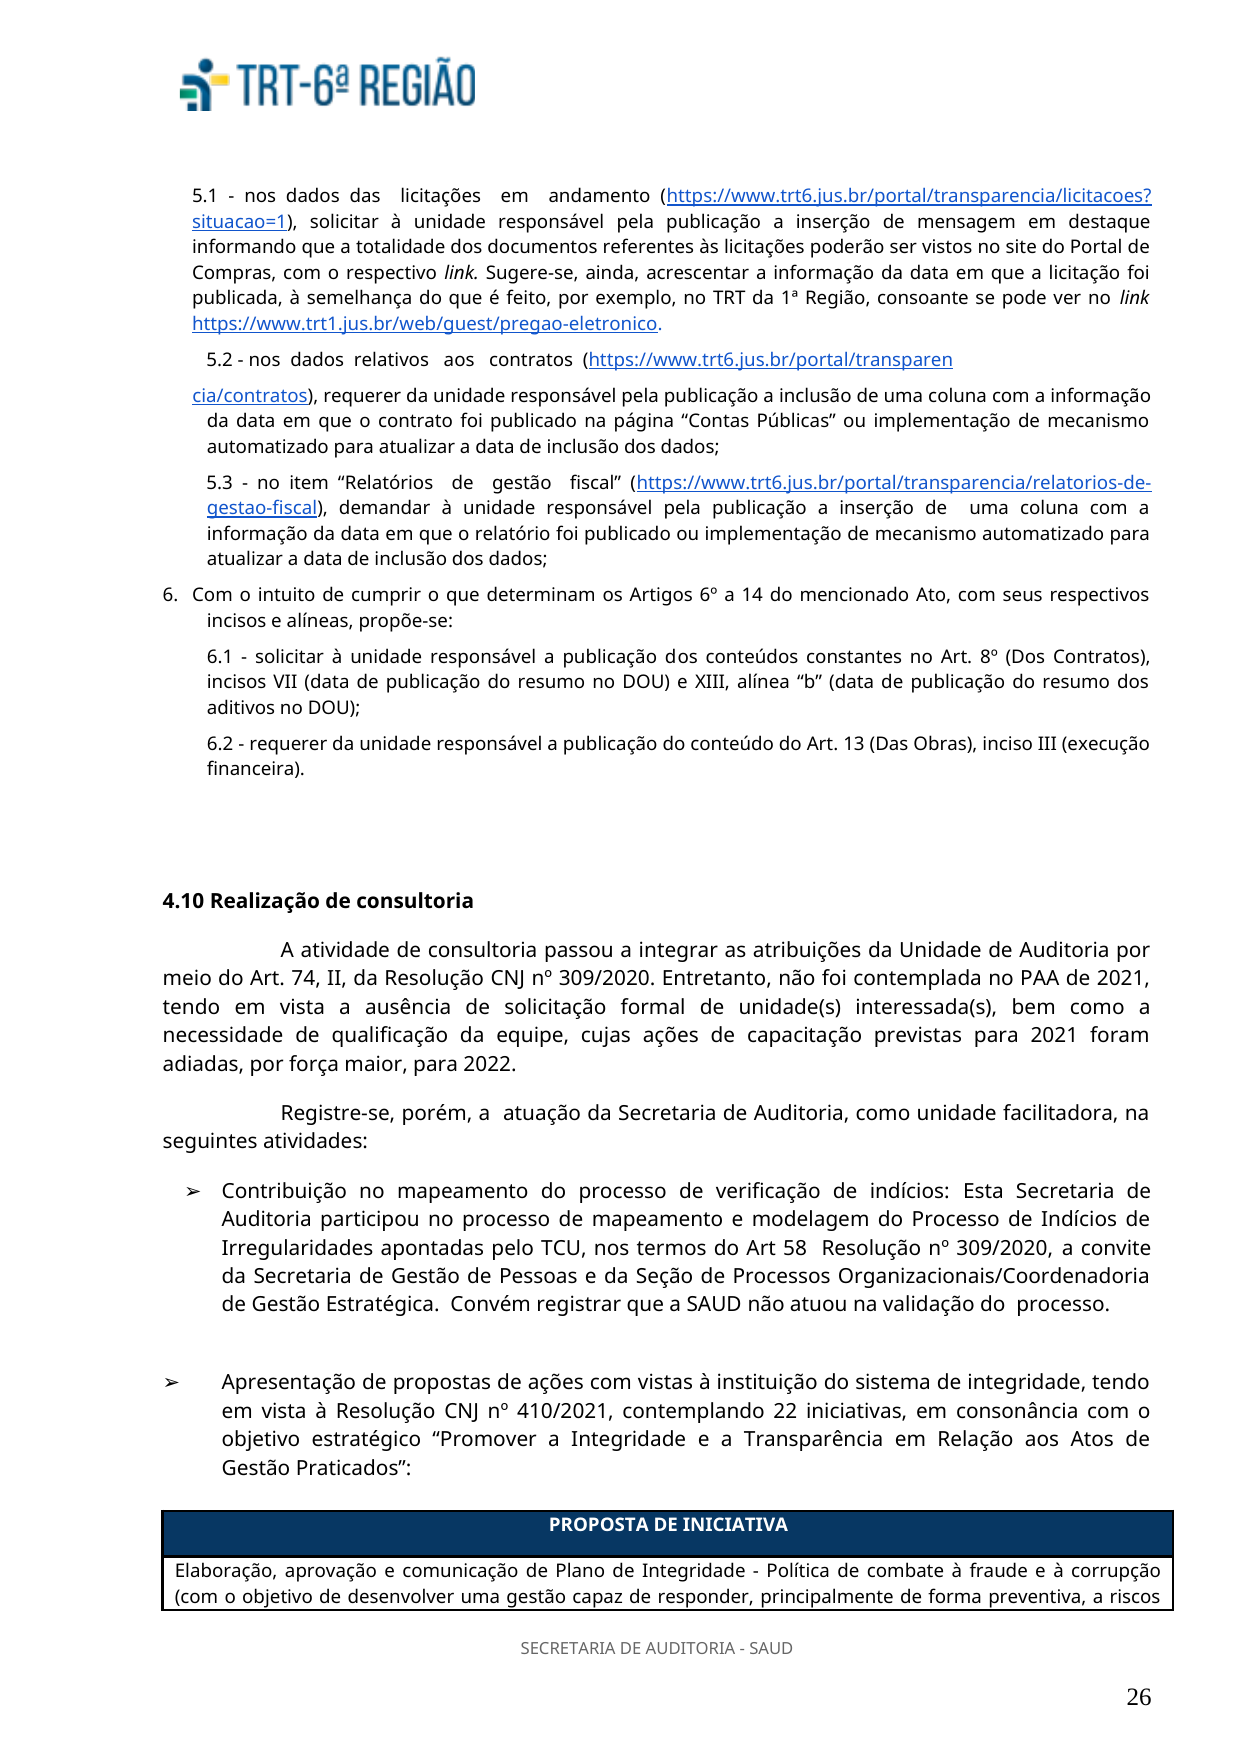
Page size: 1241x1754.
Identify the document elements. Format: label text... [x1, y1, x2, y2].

table_cell Elaboração, aprovação e comunicação de Plano de Integridade - Política de combate à fraude e à corrupção (com o objetivo de desenvolver uma gestão capaz de responder, principalmente de forma preventiva, a riscos [164, 1558, 1172, 1608]
subtitle 4.10 Realização de consultoria [162, 886, 1151, 914]
text Registre-se, porém, a atuação da Secretaria de Auditoria, como unidade facilitadora, na seguintes atividades: [162, 1098, 1151, 1155]
text A atividade de consultoria passou a integrar as atribuições da Unidade de Auditoria por meio do Art. 74, II, da Resolução CNJ nº 309/2020. Entretanto, não foi contemplada no PAA de 2021, tendo em vista a ausência de solicitação formal de unidade(s) interessada(s), bem como a necessidade de qualificação da equipe, cujas ações de capacitação previstas para 2021 foram adiadas, por força maior, para 2022. [162, 935, 1151, 1077]
text 5.1 - nos dados das licitações em andamento (https://www.trt6.jus.br/portal/transparencia/licitacoes?situacao=1), solicitar à unidade responsável pela publicação a inserção de mensagem em destaque informando que a totalidade dos documentos referentes às licitações poderão ser vistos no site do Portal de Compras, com o respectivo link. Sugere-se, ainda, acrescentar a informação da data em que a licitação foi publicada, à semelhança do que é feito, por exemplo, no TRT da 1ª Região, consoante se pode ver no link https://www.trt1.jus.br/web/guest/pregao-eletronico. [118, 183, 1151, 336]
list Apresentação de propostas de ações com vistas à instituição do sistema de integridade, tendo em vista à Resolução CNJ nº 410/2021, contemplando 22 iniciativas, em consonância com o objetivo estratégico “Promover a Integridade e a Transparência em Relação aos Atos de Gestão Praticados”: [162, 1367, 1151, 1481]
text 6. Com o intuito de cumprir o que determinam os Artigos 6º a 14 do mencionado Ato, com seus respectivos incisos e alíneas, propõe-se: [162, 582, 1151, 633]
subtitle Contribuição no mapeamento do processo de verificação de indícios: Esta Secretaria de Auditoria participou no processo de mapeamento e modelagem do Processo de Indícios de Irregularidades apontadas pelo TCU, nos termos do Art 58 Resolução nº 309/2020, a convite da Secretaria de Gestão de Pessoas e da Seção de Processos Organizacionais/Coordenadoria de Gestão Estratégica. Convém registrar que a SAUD não atuou na validação do processo. [184, 1176, 1151, 1318]
text 6.2 - requerer da unidade responsável a publicação do conteúdo do Art. 13 (Das Obras), inciso III (execução financeira). [207, 730, 1151, 781]
picture [179, 52, 475, 111]
text cia/contratos), requerer da unidade responsável pela publicação a inclusão de uma coluna com a informação da data em que o contrato foi publicado na página “Contas Públicas” ou implementação de mecanismo automatizado para atualizar a data de inclusão dos dados; [192, 382, 1151, 459]
text 5.2 - nos dados relativos aos contratos (https://www.trt6.jus.br/portal/transparen [192, 346, 1151, 372]
text 6.1 - solicitar à unidade responsável a publicação dos conteúdos constantes no Art. 8º (Dos Contratos), incisos VII (data de publicação do resumo no DOU) e XIII, alínea “b” (data de publicação do resumo dos aditivos no DOU); [192, 643, 1151, 719]
text 5.3 - no item “Relatórios de gestão fiscal” (https://www.trt6.jus.br/portal/transparencia/relatorios-de-gestao-fiscal), demandar à unidade responsável pela publicação a inserção de uma coluna com a informação da data em que o relatório foi publicado ou implementação de mecanismo automatizado para atualizar a data de inclusão dos dados; [192, 469, 1151, 571]
table_header PROPOSTA DE INICIATIVA [164, 1512, 1172, 1555]
